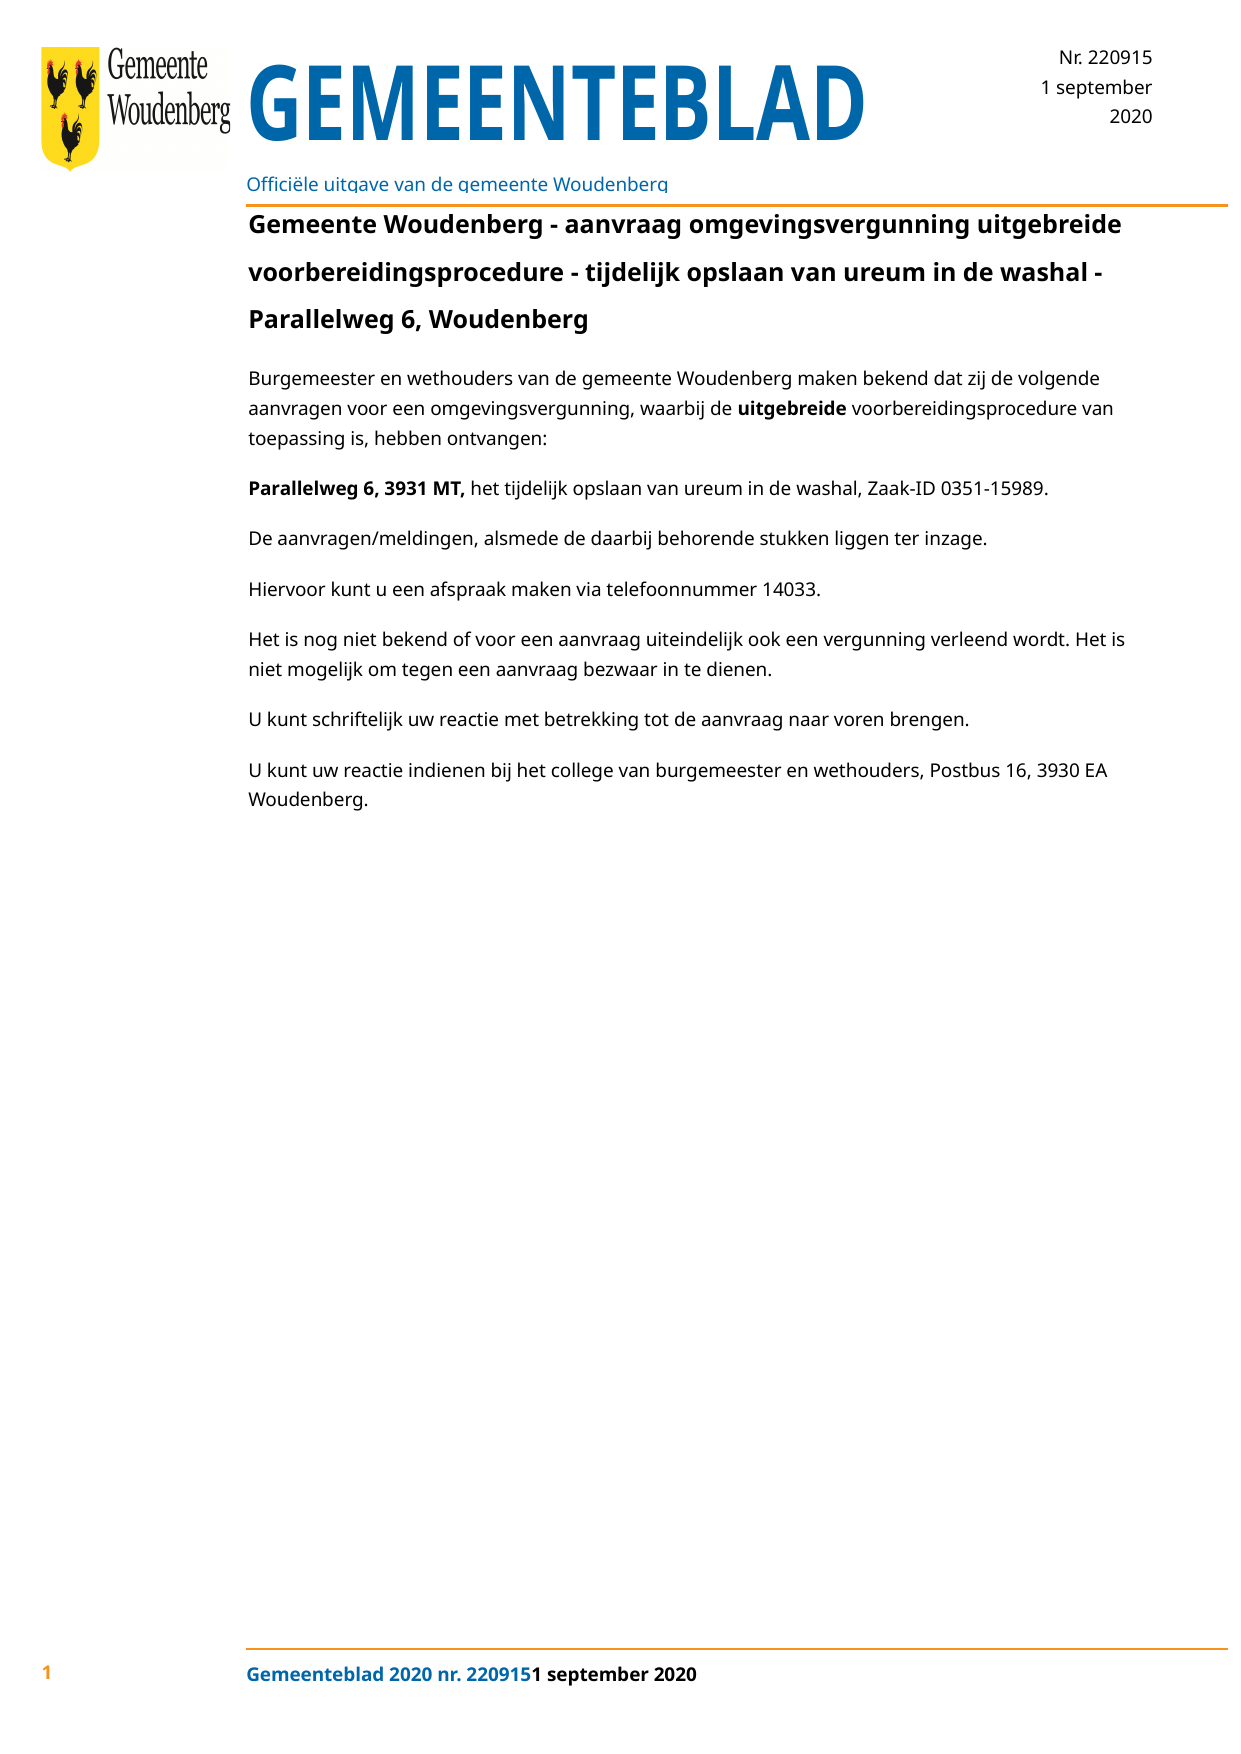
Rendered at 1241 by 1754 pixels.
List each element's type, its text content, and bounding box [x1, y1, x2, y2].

text U kunt uw reactie indienen bij het college van burgemeester en wethouders, Postbus 16, 3930 EA Woudenberg. [248, 757, 1152, 812]
text Hiervoor kunt u een afspraak maken via telefoonnummer 14033. [248, 576, 1152, 602]
picture [41, 47, 231, 172]
text Parallelweg 6, 3931 MT, het tijdelijk opslaan van ureum in de washal, Zaak-ID 0351-15989. [248, 475, 1152, 501]
text U kunt schriftelijk uw reactie met betrekking tot de aanvraag naar voren brengen. [248, 706, 1152, 732]
text Het is nog niet bekend of voor een aanvraag uiteindelijk ook een vergunning verleend wordt. Het is niet mogelijk om tegen een aanvraag bezwaar in te dienen. [248, 626, 1152, 682]
text Burgemeester en wethouders van de gemeente Woudenberg maken bekend dat zij de volgende aanvragen voor een omgevingsvergunning, waarbij de uitgebreide voorbereidingsprocedure van toepassing is, hebben ontvangen: [248, 366, 1152, 450]
text De aanvragen/meldingen, alsmede de daarbij behorende stukken liggen ter inzage. [248, 526, 1152, 551]
text Gemeente Woudenberg - aanvraag omgevingsvergunning uitgebreide voorbereidingsprocedure - tijdelijk opslaan van ureum in de washal - Parallelweg 6, Woudenberg [248, 207, 1152, 336]
